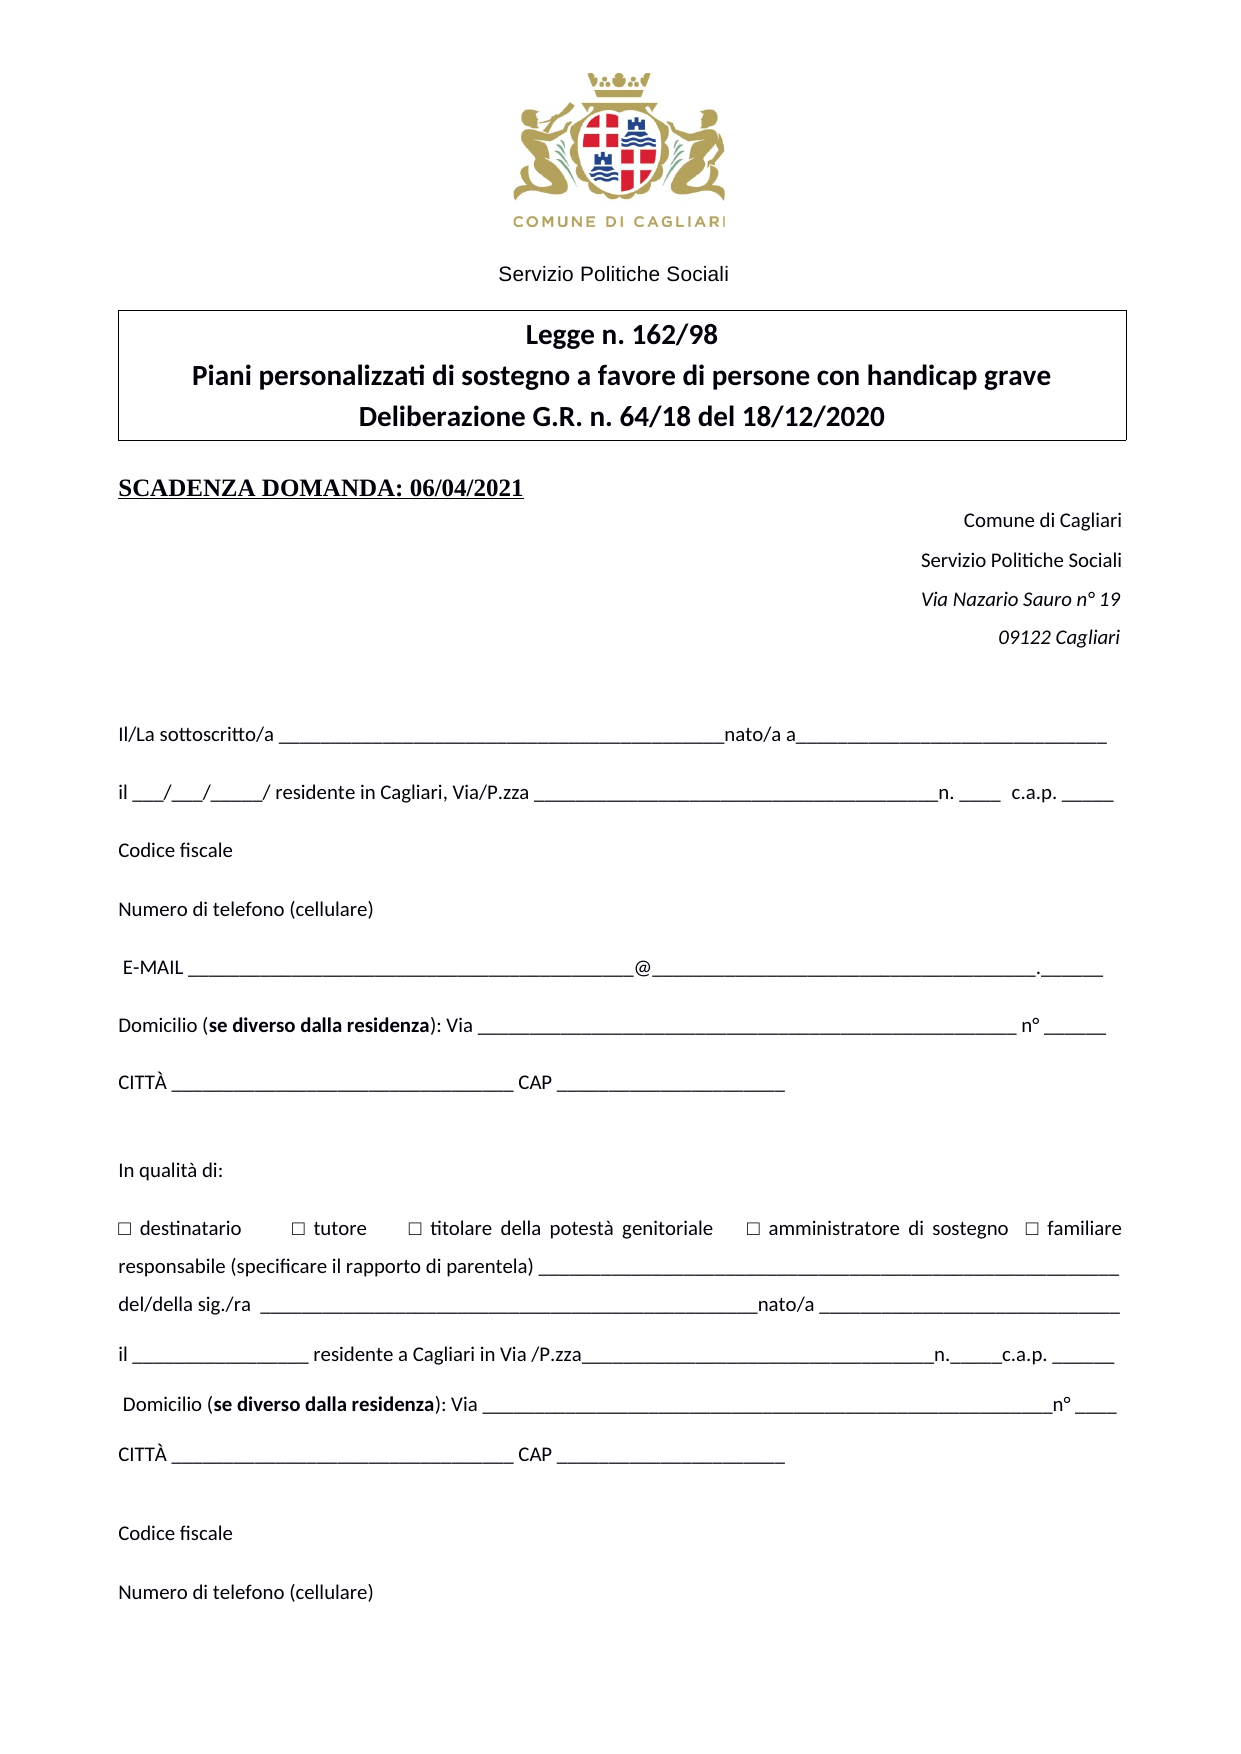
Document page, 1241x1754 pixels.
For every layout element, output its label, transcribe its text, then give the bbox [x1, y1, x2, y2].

text Numero di telefono (cellulare) [118, 1579, 1122, 1604]
text Servizio Politiche Sociali [634, 548, 1122, 573]
text Servizio Politiche Sociali [118, 262, 1122, 286]
text Comune di Cagliari [634, 506, 1122, 534]
picture [513, 73, 725, 227]
text CITTÀ _________________________________ CAP ______________________ [118, 1441, 1122, 1467]
text del/della sig./ra ________________________________________________nato/a _____________________________ [118, 1291, 1122, 1317]
text il ___/___/_____/ residente in Cagliari, Via/P.zza _______________________________________n. ____ c.a.p. _____ [118, 779, 1122, 805]
text Domicilio (se diverso dalla residenza): Via ____________________________________________________ n° ______ [118, 1013, 1122, 1038]
text Codice fiscale [118, 1521, 1122, 1546]
subtitle Via Nazario Sauro n° 19 [118, 586, 1122, 611]
subtitle 09122 Cagliari [118, 624, 1122, 649]
text Codice fiscale [118, 838, 1122, 863]
text il _________________ residente a Cagliari in Via /P.zza__________________________________n._____c.a.p. ______ [118, 1341, 1122, 1367]
table_header Legge n. 162/98 Piani personalizzati di sostegno a favore di persone con handicap grave Deliberazione G.R. n. 64/18 del 18/12/2020 [119, 311, 1126, 439]
text □ destinatario □ tutore □ titolare della potestà genitoriale □ amministratore di sostegno □ familiare responsabile (specificare il rapporto di parentela) ________________________________________________________ [118, 1215, 1122, 1279]
text SCADENZA DOMANDA: 06/04/2021 [118, 473, 1122, 501]
text E-MAIL ___________________________________________@_____________________________________.______ [118, 954, 1122, 980]
text Numero di telefono (cellulare) [118, 896, 1122, 921]
text In qualità di: [118, 1157, 1122, 1182]
text Il/La sottoscritto/a ___________________________________________nato/a a______________________________ [118, 721, 1122, 746]
text Domicilio (se diverso dalla residenza): Via _______________________________________________________n° ____ [118, 1391, 1122, 1417]
text CITTÀ _________________________________ CAP ______________________ [118, 1069, 1122, 1095]
